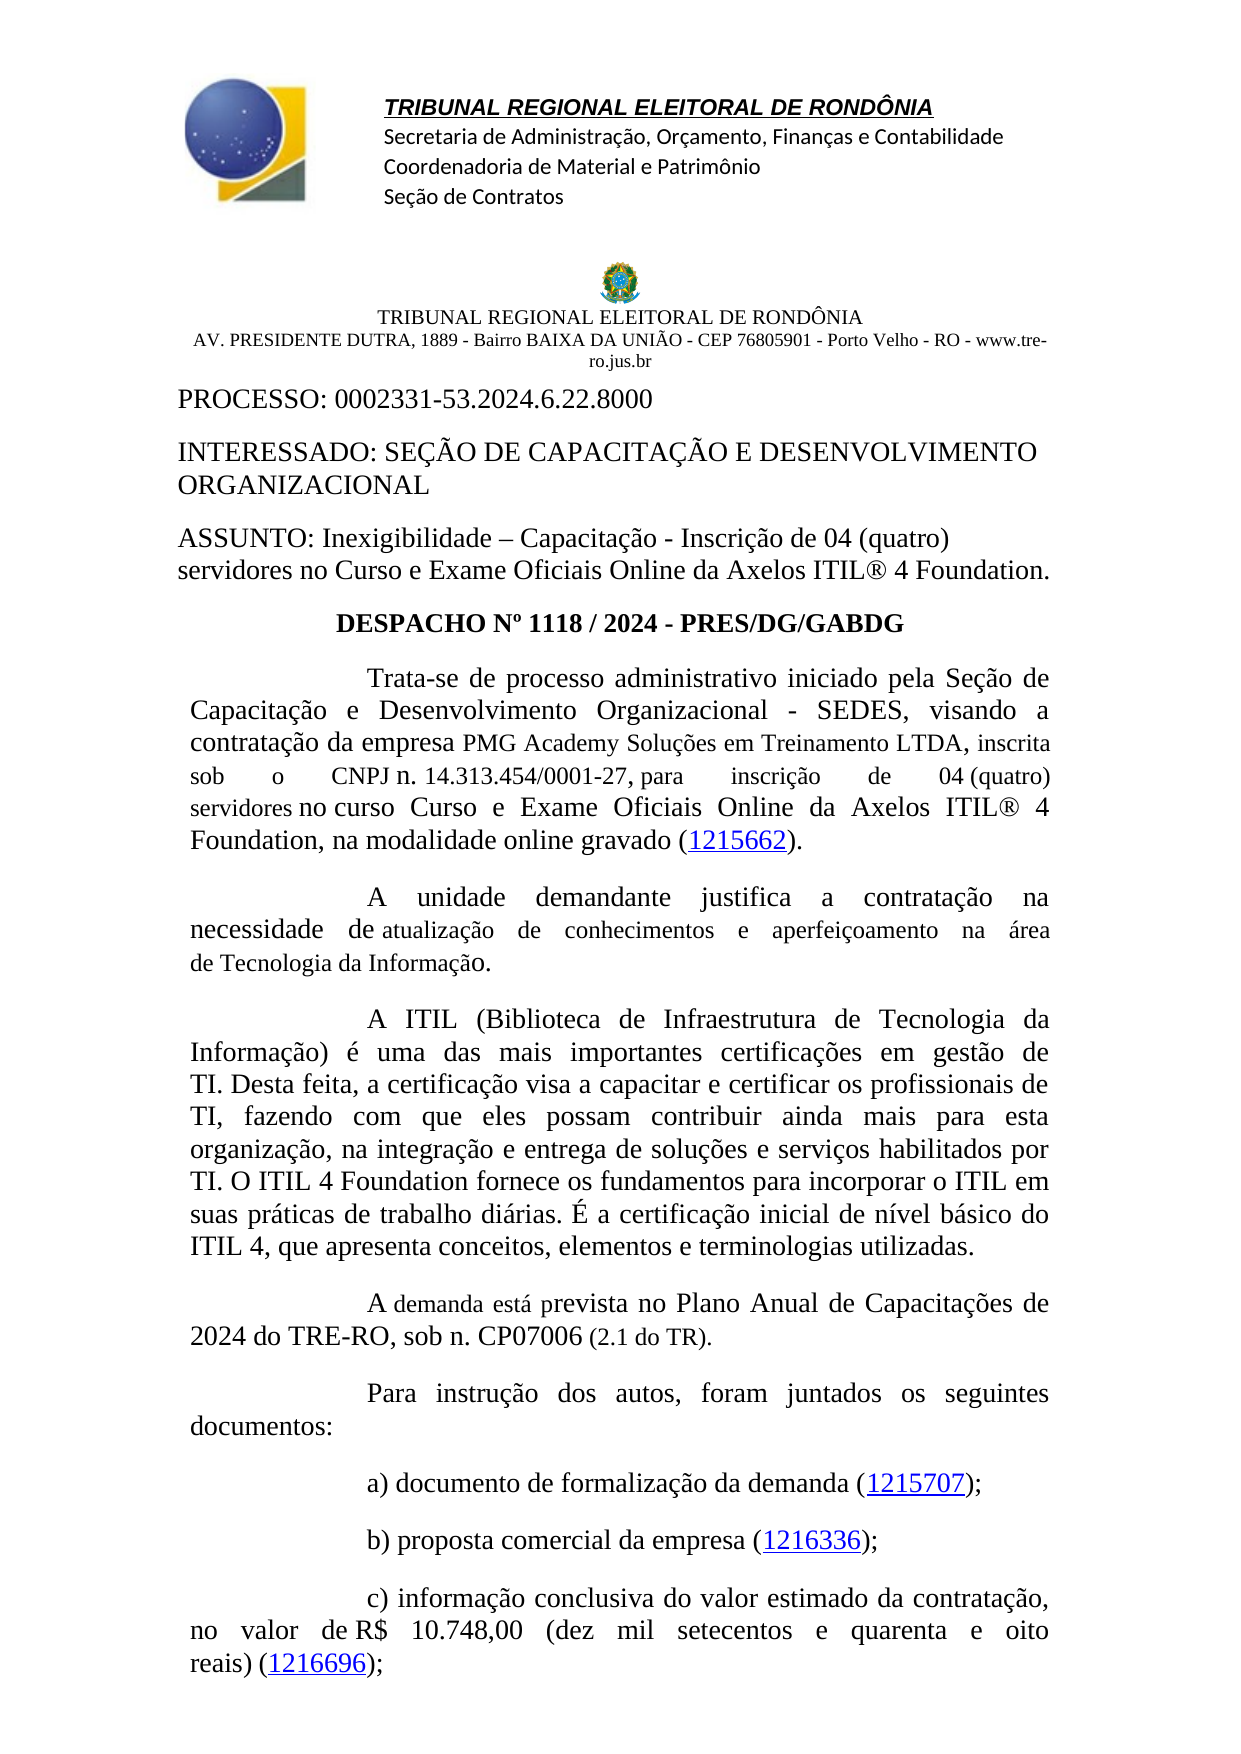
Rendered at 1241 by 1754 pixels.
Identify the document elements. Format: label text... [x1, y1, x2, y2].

text Para instrução dos autos, foram juntados os seguintes documentos: [190, 1376, 1051, 1441]
text A demanda está prevista no Plano Anual de Capacitações de 2024 do TRE-RO, sob n. CP07006 (2.1 do TR). [190, 1286, 1051, 1351]
text b) proposta comercial da empresa (1216336); [190, 1523, 1051, 1556]
text A unidade demandante justifica a contratação na necessidade de atualização de conhecimentos e aperfeiçoamento na área de Tecnologia da Informação. [190, 880, 1051, 977]
text c) informação conclusiva do valor estimado da contratação, no valor de R$ 10.748,00 (dez mil setecentos e quarenta e oito reais) (1216696); [190, 1581, 1051, 1678]
text INTERESSADO: SEÇÃO DE CAPACITAÇÃO E DESENVOLVIMENTO ORGANIZACIONAL [177, 435, 1063, 500]
text A ITIL (Biblioteca de Infraestrutura de Tecnologia da Informação) é uma das mais importantes certificações em gestão de TI. Desta feita, a certificação visa a capacitar e certificar os profissionais de TI, fazendo com que eles possam contribuir ainda mais para esta organização, na integração e entrega de soluções e serviços habilitados por TI. O ITIL 4 Foundation fornece os fundamentos para incorporar o ITIL em suas práticas de trabalho diárias. É a certificação inicial de nível básico do ITIL 4, que apresenta conceitos, elementos e terminologias utilizadas. [190, 1002, 1051, 1261]
text AV. PRESIDENTE DUTRA, 1889 - Bairro BAIXA DA UNIÃO - CEP 76805901 - Porto Velho - RO - www.tre-ro.jus.br [177, 329, 1063, 372]
text TRIBUNAL REGIONAL ELEITORAL DE RONDÔNIA [177, 304, 1063, 329]
text PROCESSO: 0002331-53.2024.6.22.8000 [177, 382, 1063, 414]
text Trata-se de processo administrativo iniciado pela Seção de Capacitação e Desenvolvimento Organizacional - SEDES, visando a contratação da empresa PMG Academy Soluções em Treinamento LTDA, inscrita sob o CNPJ n. 14.313.454/0001-27, para inscrição de 04 (quatro) servidores no curso Curso e Exame Oficiais Online da Axelos ITIL® 4 Foundation, na modalidade online gravado (1215662). [190, 661, 1051, 855]
text a) documento de formalização da demanda (1215707); [190, 1466, 1051, 1498]
text ASSUNTO: Inexigibilidade – Capacitação - Inscrição de 04 (quatro) servidores no Curso e Exame Oficiais Online da Axelos ITIL® 4 Foundation. [177, 521, 1063, 586]
text Despacho Nº 1118 / 2024 - PRES/DG/GABDG [177, 607, 1063, 638]
